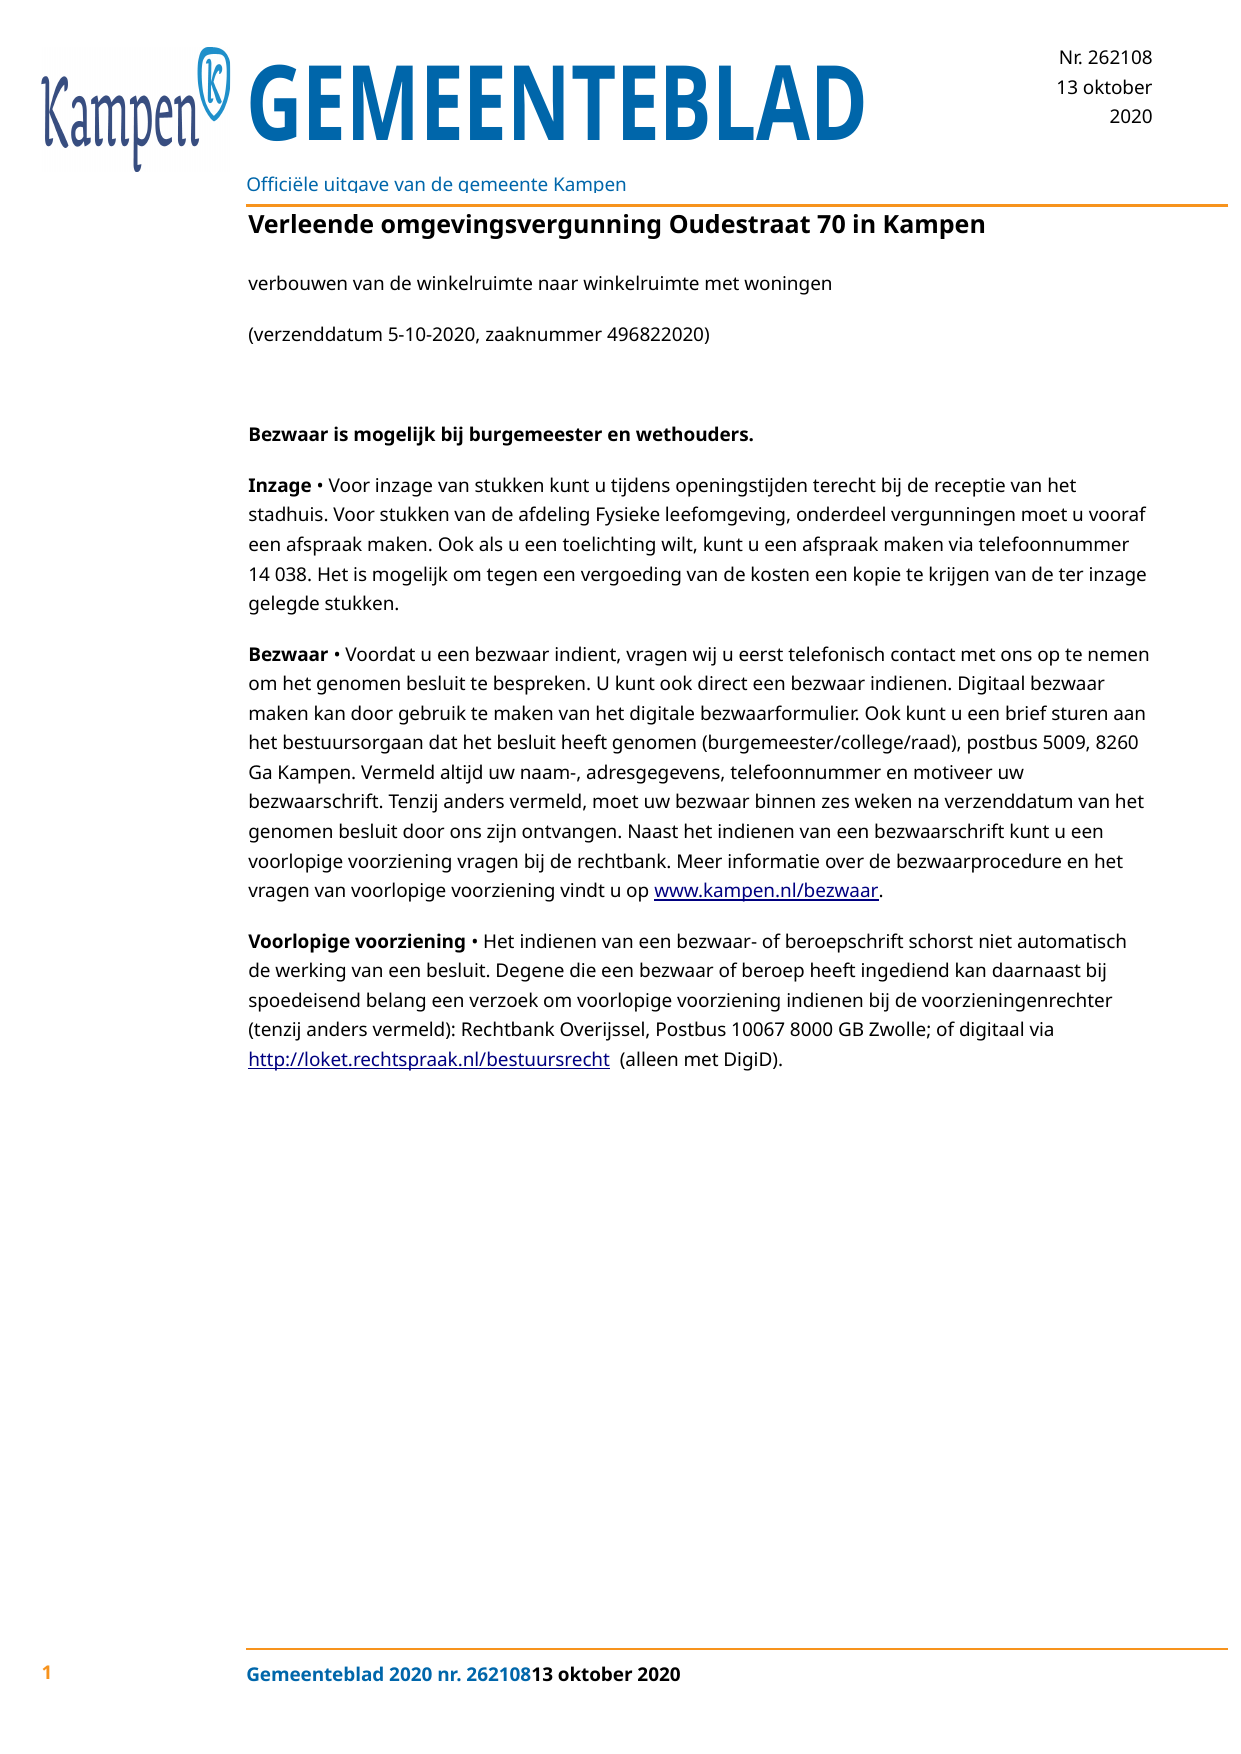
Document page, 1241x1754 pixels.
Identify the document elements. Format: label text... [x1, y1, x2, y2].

picture [41, 47, 231, 172]
text (verzenddatum 5-10-2020, zaaknummer 496822020) [248, 321, 1152, 346]
text verbouwen van de winkelruimte naar winkelruimte met woningen [248, 270, 1152, 296]
text Bezwaar • Voordat u een bezwaar indient, vragen wij u eerst telefonisch contact met ons op te nemen om het genomen besluit te bespreken. U kunt ook direct een bezwaar indienen. Digitaal bezwaar maken kan door gebruik te maken van het digitale bezwaarformulier. Ook kunt u een brief sturen aan het bestuursorgaan dat het besluit heeft genomen (burgemeester/college/raad), postbus 5009, 8260 Ga Kampen. Vermeld altijd uw naam-, adresgegevens, telefoonnummer en motiveer uw bezwaarschrift. Tenzij anders vermeld, moet uw bezwaar binnen zes weken na verzenddatum van het genomen besluit door ons zijn ontvangen. Naast het indienen van een bezwaarschrift kunt u een voorlopige voorziening vragen bij de rechtbank. Meer informatie over de bezwaarprocedure en het vragen van voorlopige voorziening vindt u op www.kampen.nl/bezwaar. [248, 641, 1152, 903]
text Voorlopige voorziening • Het indienen van een bezwaar- of beroepschrift schorst niet automatisch de werking van een besluit. Degene die een bezwaar of beroep heeft ingediend kan daarnaast bij spoedeisend belang een verzoek om voorlopige voorziening indienen bij de voorzieningenrechter (tenzij anders vermeld): Rechtbank Overijssel, Postbus 10067 8000 GB Zwolle; of digitaal via http://loket.rechtspraak.nl/bestuursrecht (alleen met DigiD). [248, 928, 1152, 1072]
text Inzage • Voor inzage van stukken kunt u tijdens openingstijden terecht bij de receptie van het stadhuis. Voor stukken van de afdeling Fysieke leefomgeving, onderdeel vergunningen moet u vooraf een afspraak maken. Ook als u een toelichting wilt, kunt u een afspraak maken via telefoonnummer 14 038. Het is mogelijk om tegen een vergoeding van de kosten een kopie te krijgen van de ter inzage gelegde stukken. [248, 472, 1152, 616]
text Bezwaar is mogelijk bij burgemeester en wethouders. [248, 422, 1152, 447]
text Verleende omgevingsvergunning Oudestraat 70 in Kampen [248, 207, 1152, 241]
